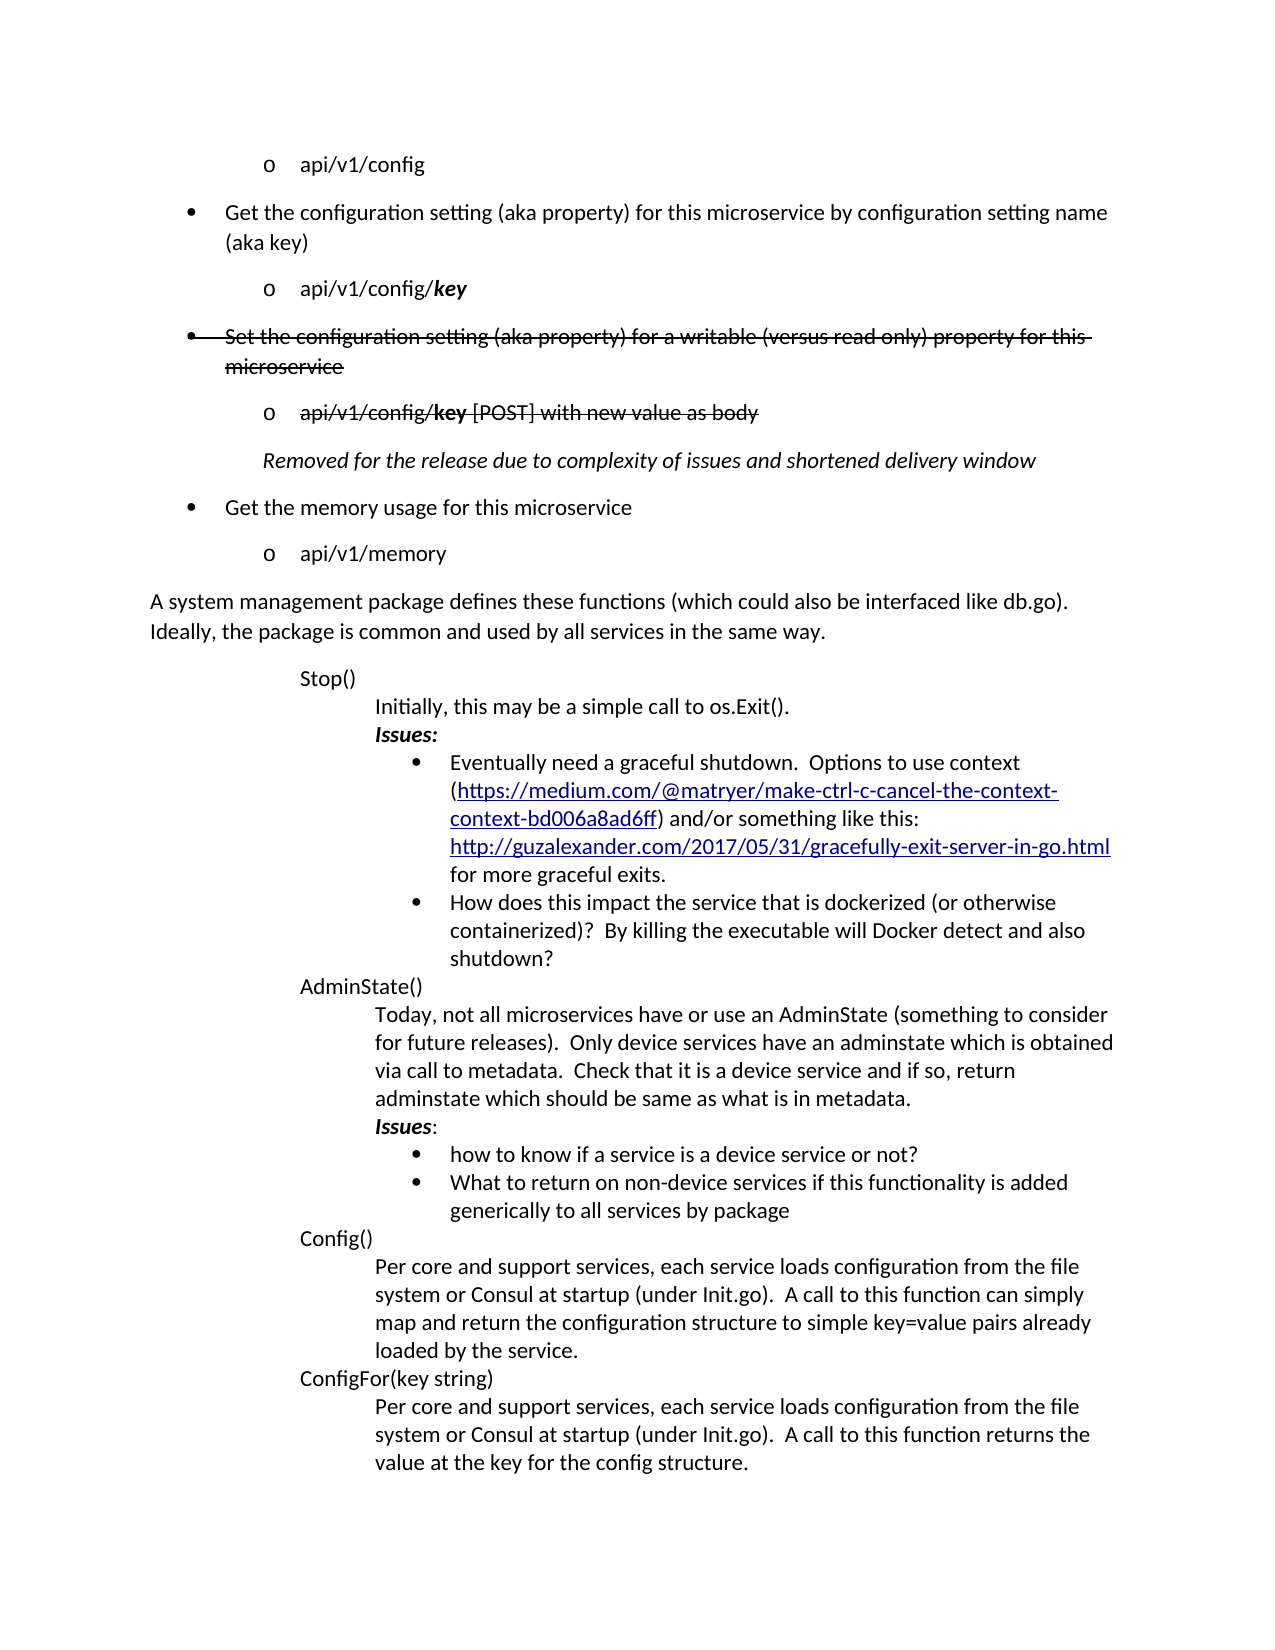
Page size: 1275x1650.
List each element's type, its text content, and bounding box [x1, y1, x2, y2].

text AdminState() [300, 972, 1125, 1000]
text Config() [300, 1224, 1125, 1252]
list api/v1/config/key [POST] with new value as body [262, 398, 1125, 428]
list How does this impact the service that is dockerized (or otherwise containerized)? By killing the executable will Docker detect and also shutdown? [412, 888, 1125, 972]
text A system management package defines these functions (which could also be interfaced like db.go). Ideally, the package is common and used by all services in the same way. [150, 587, 1125, 645]
text Removed for the release due to complexity of issues and shortened delivery window [262, 446, 1125, 474]
list Get the configuration setting (aka property) for this microservice by configuration setting name (aka key) [187, 198, 1125, 256]
text Per core and support services, each service loads configuration from the file system or Consul at startup (under Init.go). A call to this function can simply map and return the configuration structure to simple key=value pairs already loaded by the service. [375, 1252, 1125, 1364]
list What to return on non-device services if this functionality is added generically to all services by package [412, 1168, 1125, 1224]
list api/v1/memory [262, 539, 1125, 569]
text Stop() [300, 664, 1125, 692]
list how to know if a service is a device service or not? [412, 1140, 1125, 1168]
list Get the memory usage for this microservice [187, 493, 1125, 521]
text Today, not all microservices have or use an AdminState (something to consider for future releases). Only device services have an adminstate which is obtained via call to metadata. Check that it is a device service and if so, return adminstate which should be same as what is in metadata. [375, 1000, 1125, 1112]
text Per core and support services, each service loads configuration from the file system or Consul at startup (under Init.go). A call to this function returns the value at the key for the config structure. [375, 1392, 1125, 1476]
list api/v1/config/key [262, 274, 1125, 303]
text Issues: [375, 720, 1125, 748]
list Set the configuration setting (aka property) for a writable (versus read only) property for this microservice [187, 322, 1125, 380]
text ConfigFor(key string) [300, 1364, 1125, 1392]
text Issues: [375, 1112, 1125, 1140]
text Initially, this may be a simple call to os.Exit(). [375, 692, 1125, 720]
list Eventually need a graceful shutdown. Options to use context (https://medium.com/@matryer/make-ctrl-c-cancel-the-context-context-bd006a8ad6ff) and/or something like this: http://guzalexander.com/2017/05/31/gracefully-exit-server-in-go.html for more graceful exits. [412, 748, 1125, 888]
list api/v1/config [262, 150, 1125, 179]
